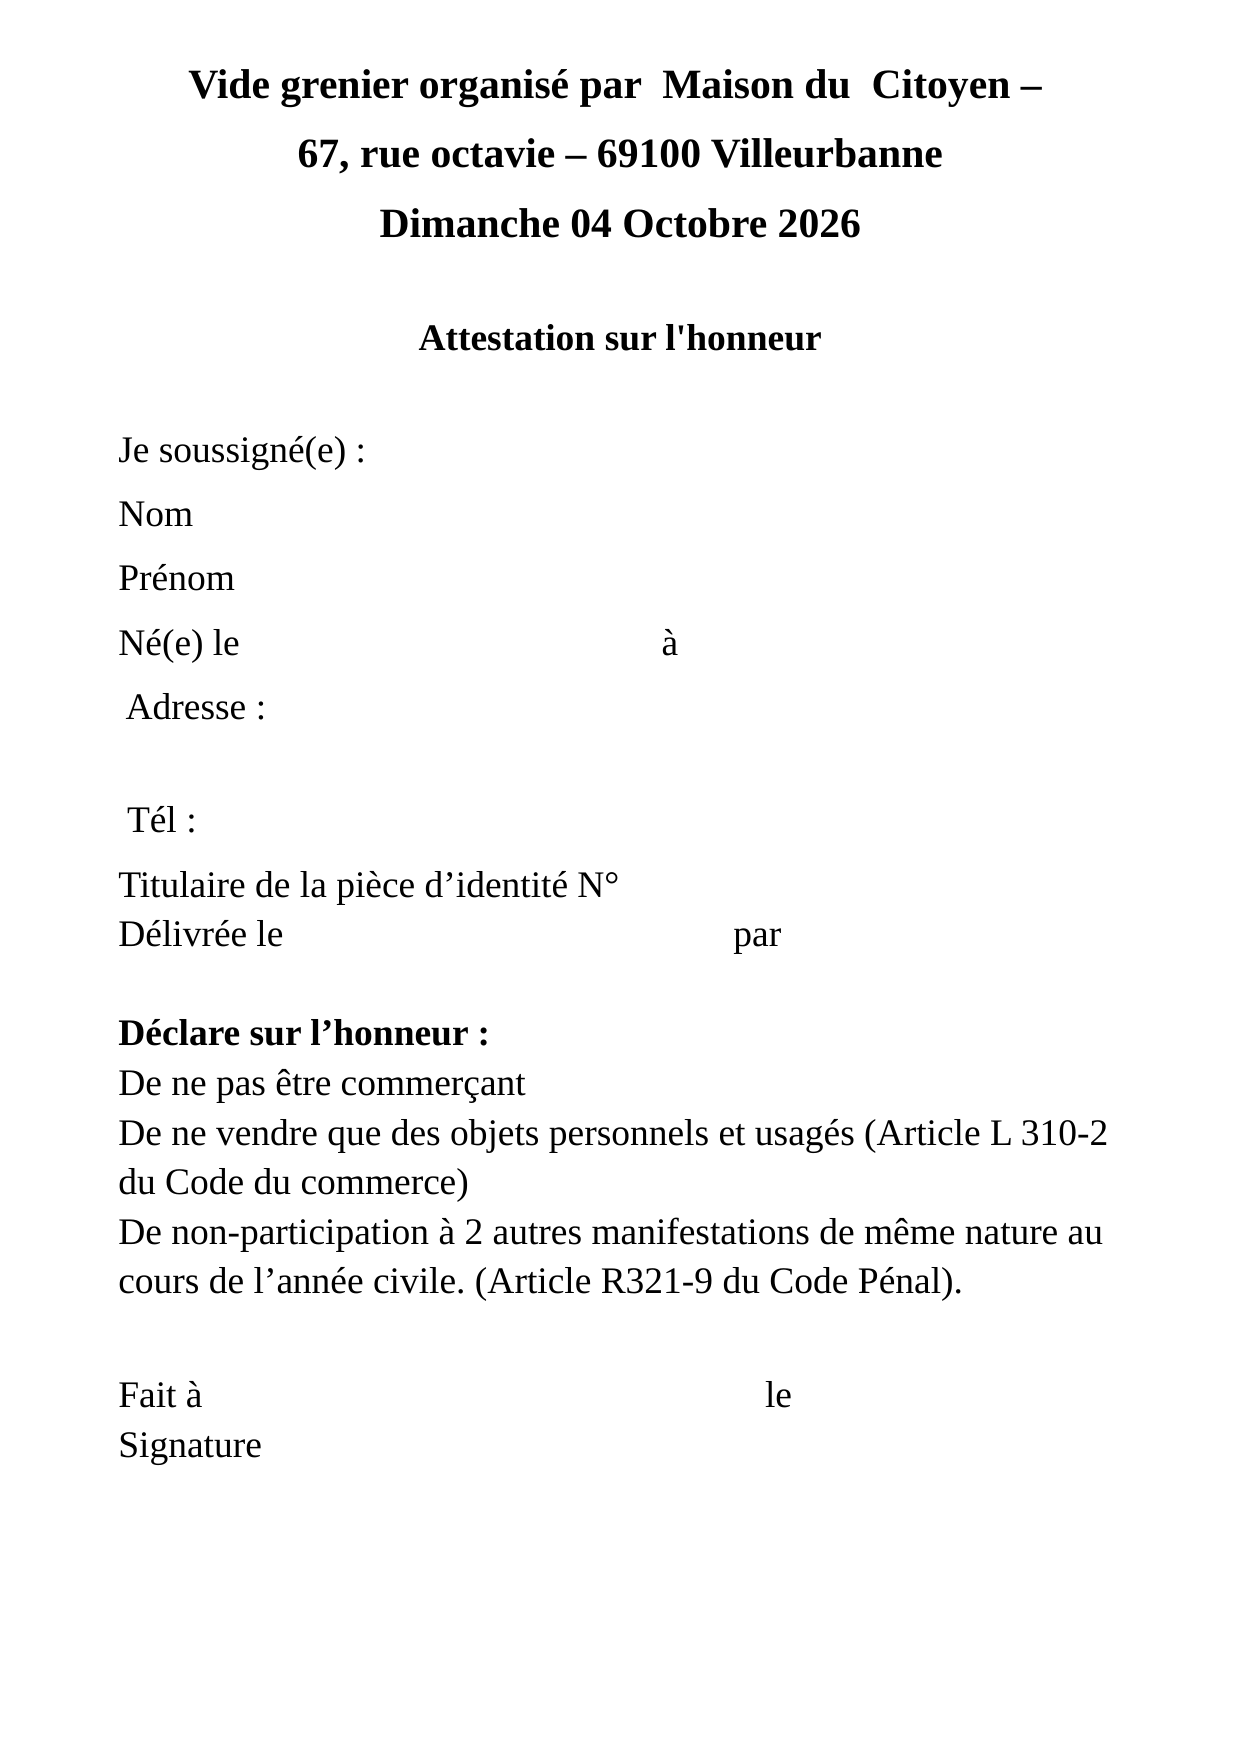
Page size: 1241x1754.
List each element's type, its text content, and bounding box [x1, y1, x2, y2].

text Nom [118, 492, 1122, 535]
text Tél : [118, 748, 1122, 841]
text 67, rue octavie – 69100 Villeurbanne [118, 129, 1122, 177]
text Je soussigné(e) : [118, 427, 1122, 471]
text Titulaire de la pièce d’identité N° Délivrée le par Déclare sur l’honneur : De ne pas être commerçant De ne vendre que des objets personnels et usagés (Article L 310-2 du Code du commerce) De non-participation à 2 autres manifestations de même nature au cours de l’année civile. (Article R321-9 du Code Pénal). [118, 862, 1122, 1351]
text Fait à le Signature [118, 1372, 1122, 1465]
text Né(e) le à [118, 620, 1122, 663]
text Dimanche 04 Octobre 2026 [118, 198, 1122, 246]
text Vide grenier organisé par Maison du Citoyen – [118, 59, 1122, 107]
text Attestation sur l'honneur [118, 316, 1122, 359]
text Prénom [118, 556, 1122, 599]
text Adresse : [118, 684, 1122, 727]
